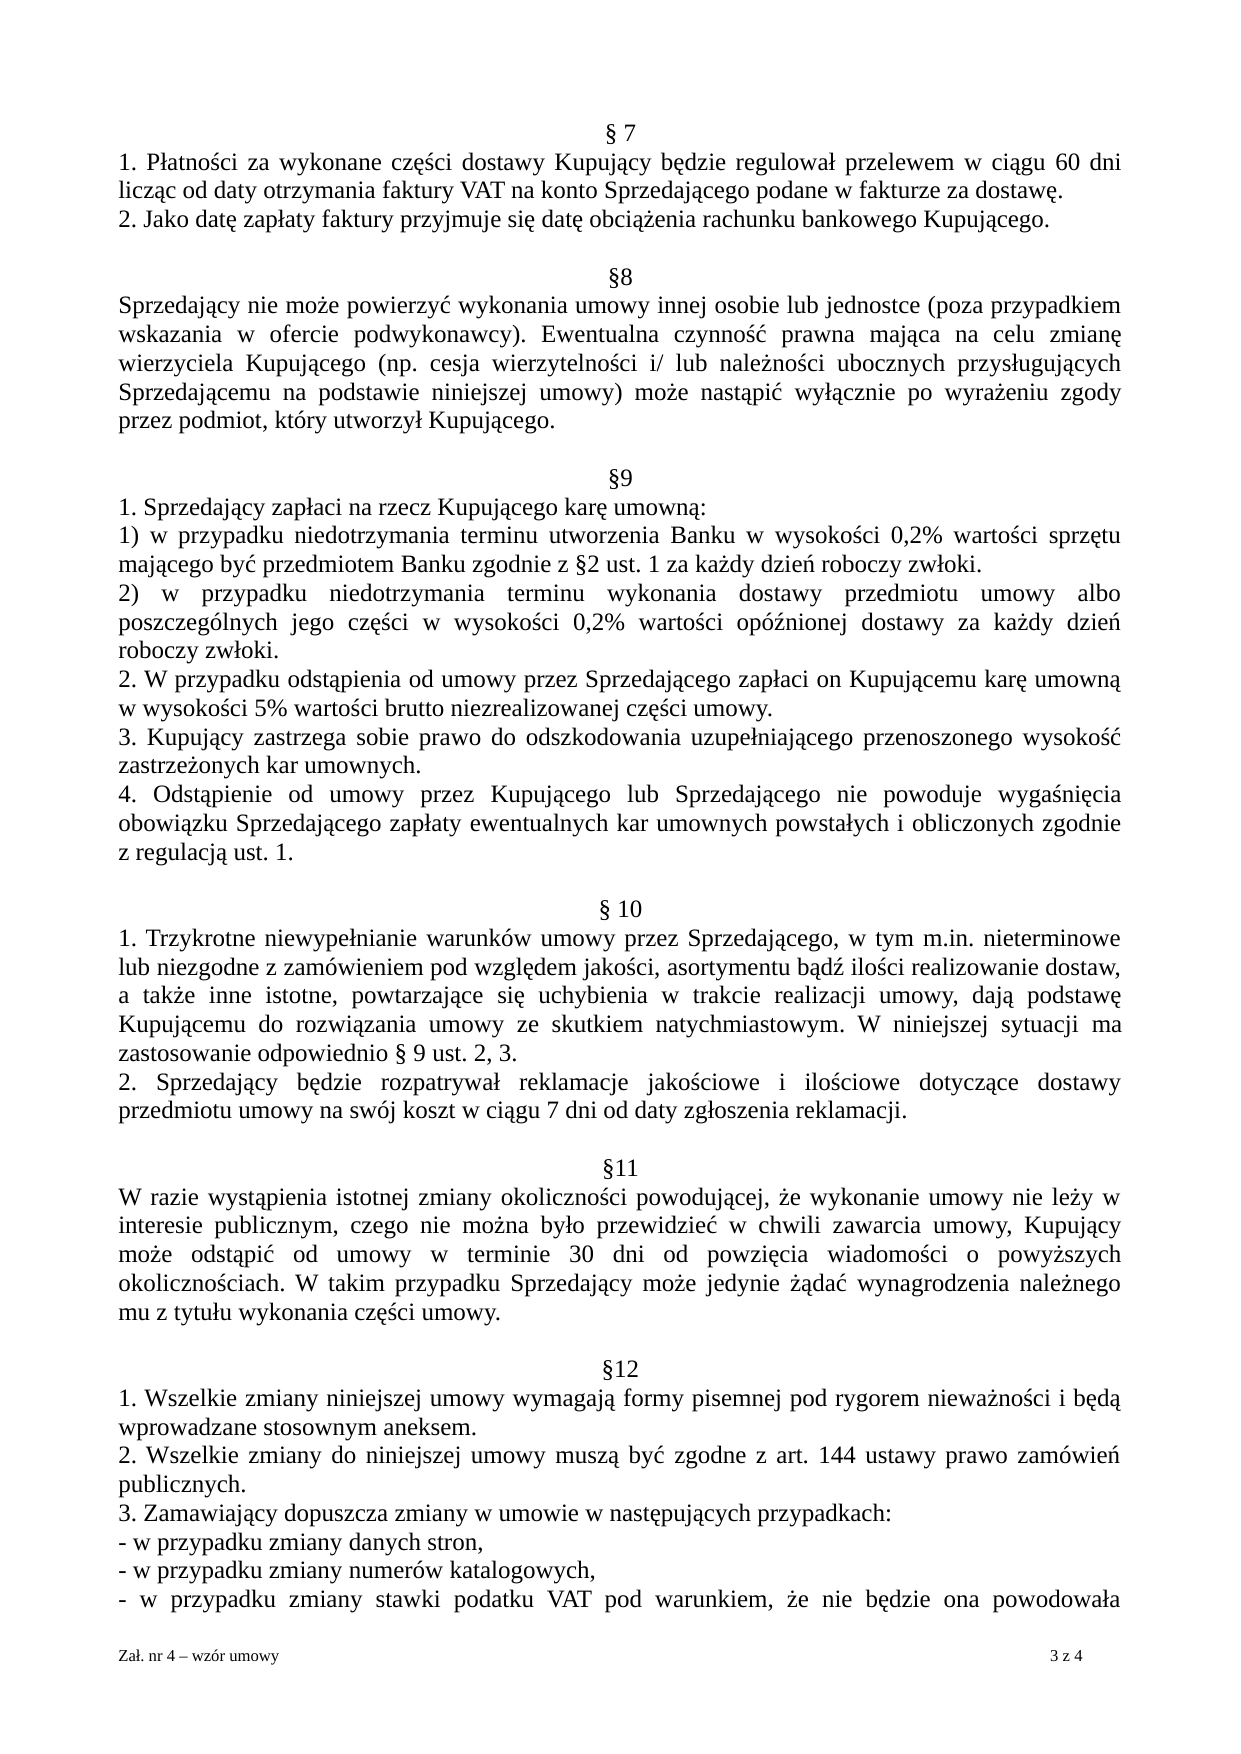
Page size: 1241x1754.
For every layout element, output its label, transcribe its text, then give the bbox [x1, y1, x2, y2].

text §11 [118, 1153, 1122, 1182]
text §12 [118, 1354, 1122, 1383]
text § 10 [118, 894, 1122, 923]
text 2. Sprzedający będzie rozpatrywał reklamacje jakościowe i ilościowe dotyczące dostawy przedmiotu umowy na swój koszt w ciągu 7 dni od daty zgłoszenia reklamacji. [118, 1067, 1122, 1124]
text §9 [118, 463, 1122, 492]
text W razie wystąpienia istotnej zmiany okoliczności powodującej, że wykonanie umowy nie leży w interesie publicznym, czego nie można było przewidzieć w chwili zawarcia umowy, Kupujący może odstąpić od umowy w terminie 30 dni od powzięcia wiadomości o powyższych okolicznościach. W takim przypadku Sprzedający może jedynie żądać wynagrodzenia należnego mu z tytułu wykonania części umowy. [118, 1182, 1122, 1326]
text 2. W przypadku odstąpienia od umowy przez Sprzedającego zapłaci on Kupującemu karę umowną w wysokości 5% wartości brutto niezrealizowanej części umowy. [118, 664, 1122, 722]
text 1. Płatności za wykonane części dostawy Kupujący będzie regulował przelewem w ciągu 60 dni licząc od daty otrzymania faktury VAT na konto Sprzedającego podane w fakturze za dostawę. [118, 147, 1122, 204]
text - w przypadku zmiany stawki podatku VAT pod warunkiem, że nie będzie ona powodowała [118, 1584, 1122, 1613]
text 1. Sprzedający zapłaci na rzecz Kupującego karę umowną: [118, 492, 1122, 521]
text 3. Zamawiający dopuszcza zmiany w umowie w następujących przypadkach: [118, 1498, 1122, 1527]
text Sprzedający nie może powierzyć wykonania umowy innej osobie lub jednostce (poza przypadkiem wskazania w ofercie podwykonawcy). Ewentualna czynność prawna mająca na celu zmianę wierzyciela Kupującego (np. cesja wierzytelności i/ lub należności ubocznych przysługujących Sprzedającemu na podstawie niniejszej umowy) może nastąpić wyłącznie po wyrażeniu zgody przez podmiot, który utworzył Kupującego. [118, 291, 1122, 434]
text 1) w przypadku niedotrzymania terminu utworzenia Banku w wysokości 0,2% wartości sprzętu mającego być przedmiotem Banku zgodnie z §2 ust. 1 za każdy dzień roboczy zwłoki. [118, 521, 1122, 578]
text - w przypadku zmiany danych stron, [118, 1527, 1122, 1556]
text 1. Trzykrotne niewypełnianie warunków umowy przez Sprzedającego, w tym m.in. nieterminowe lub niezgodne z zamówieniem pod względem jakości, asortymentu bądź ilości realizowanie dostaw, a także inne istotne, powtarzające się uchybienia w trakcie realizacji umowy, dają podstawę Kupującemu do rozwiązania umowy ze skutkiem natychmiastowym. W niniejszej sytuacji ma zastosowanie odpowiednio § 9 ust. 2, 3. [118, 923, 1122, 1067]
text 2. Wszelkie zmiany do niniejszej umowy muszą być zgodne z art. 144 ustawy prawo zamówień publicznych. [118, 1441, 1122, 1498]
text 4. Odstąpienie od umowy przez Kupującego lub Sprzedającego nie powoduje wygaśnięcia obowiązku Sprzedającego zapłaty ewentualnych kar umownych powstałych i obliczonych zgodnie z regulacją ust. 1. [118, 779, 1122, 866]
text 1. Wszelkie zmiany niniejszej umowy wymagają formy pisemnej pod rygorem nieważności i będą wprowadzane stosownym aneksem. [118, 1383, 1122, 1441]
text §8 [118, 262, 1122, 291]
text § 7 [118, 118, 1122, 147]
text 3. Kupujący zastrzega sobie prawo do odszkodowania uzupełniającego przenoszonego wysokość zastrzeżonych kar umownych. [118, 722, 1122, 779]
text 2. Jako datę zapłaty faktury przyjmuje się datę obciążenia rachunku bankowego Kupującego. [118, 204, 1122, 233]
text - w przypadku zmiany numerów katalogowych, [118, 1556, 1122, 1584]
text 2) w przypadku niedotrzymania terminu wykonania dostawy przedmiotu umowy albo poszczególnych jego części w wysokości 0,2% wartości opóźnionej dostawy za każdy dzień roboczy zwłoki. [118, 578, 1122, 664]
